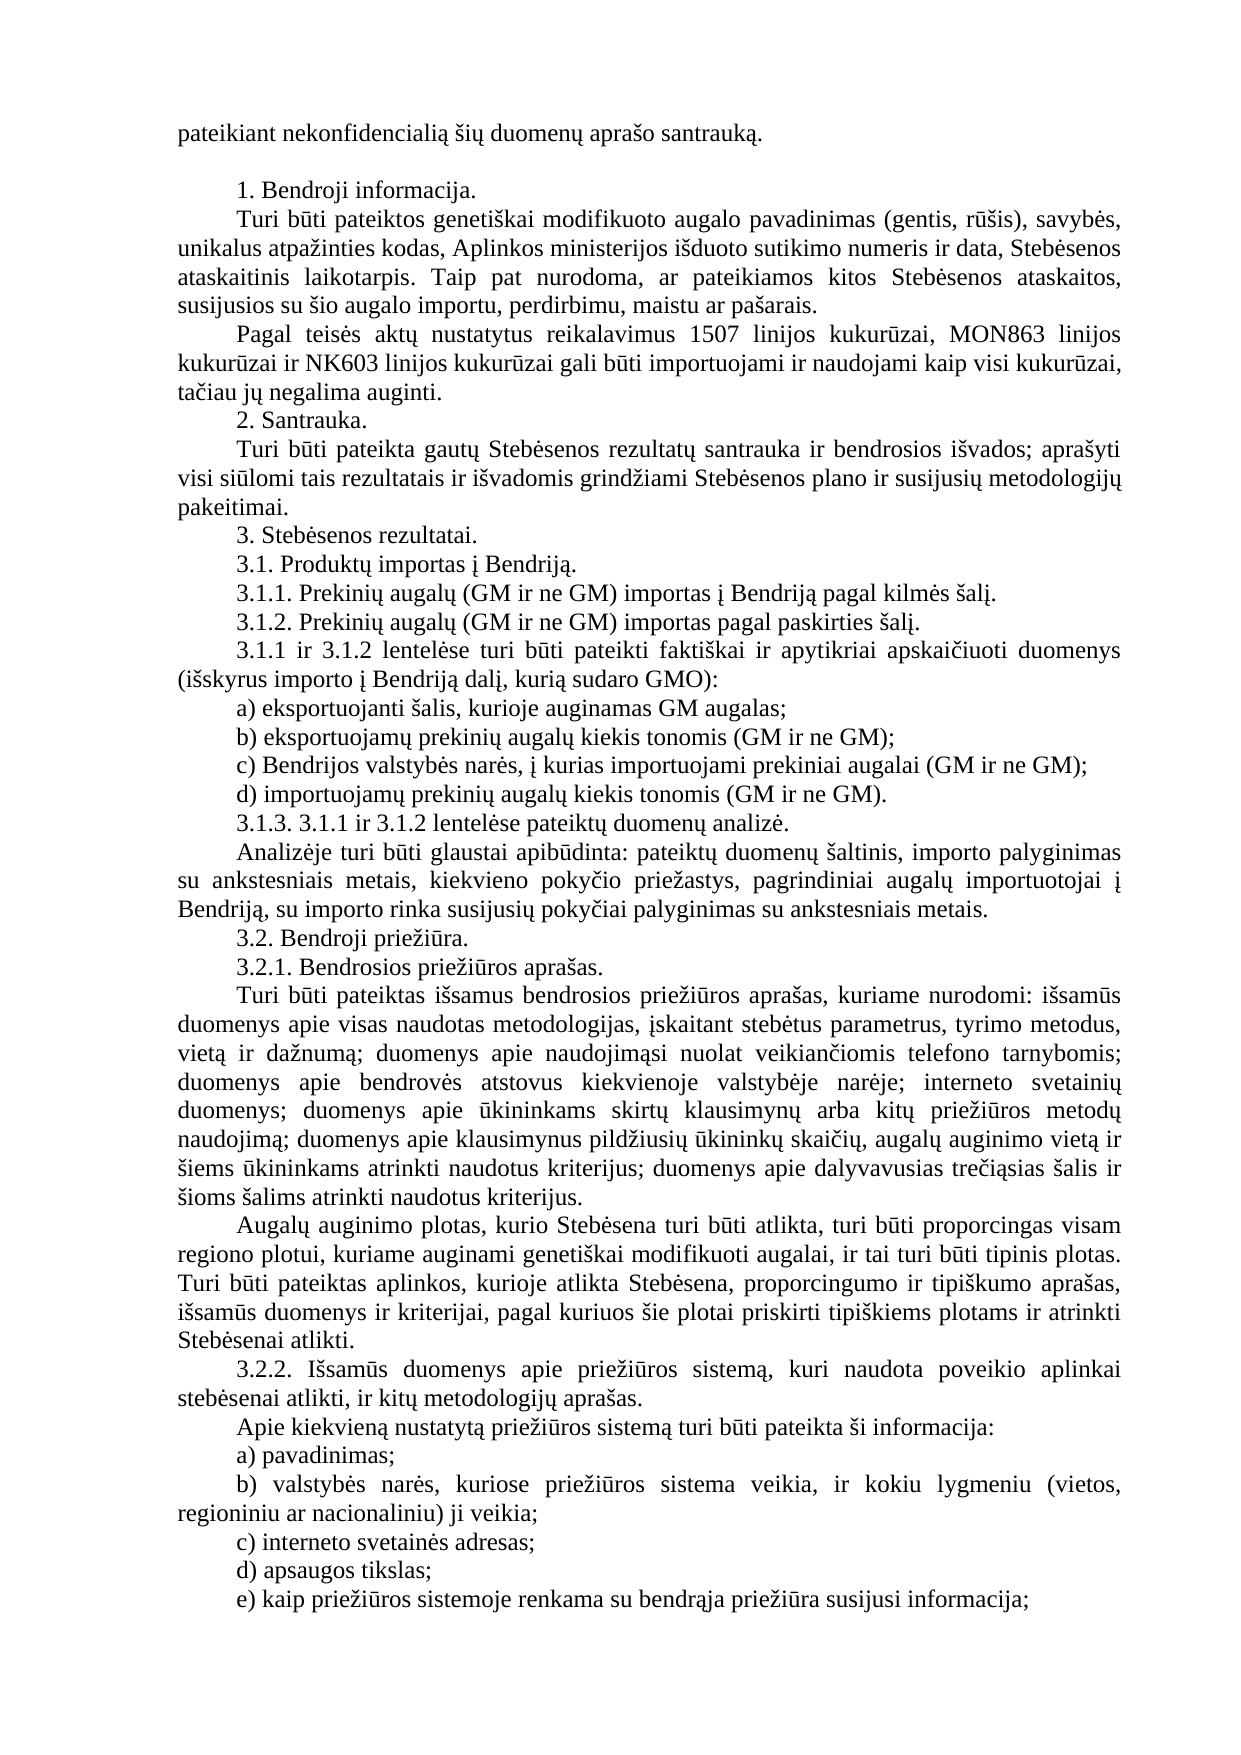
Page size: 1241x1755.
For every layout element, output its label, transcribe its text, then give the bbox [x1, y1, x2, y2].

text 3.2.1. Bendrosios priežiūros aprašas. [177, 952, 1122, 981]
text 3.1.2. Prekinių augalų (GM ir ne GM) importas pagal paskirties šalį. [177, 607, 1122, 636]
text 3.1.3. 3.1.1 ir 3.1.2 lentelėse pateiktų duomenų analizė. [177, 808, 1122, 837]
text Turi būti pateiktas išsamus bendrosios priežiūros aprašas, kuriame nurodomi: išsamūs duomenys apie visas naudotas metodologijas, įskaitant stebėtus parametrus, tyrimo metodus, vietą ir dažnumą; duomenys apie naudojimąsi nuolat veikiančiomis telefono tarnybomis; duomenys apie bendrovės atstovus kiekvienoje valstybėje narėje; interneto svetainių duomenys; duomenys apie ūkininkams skirtų klausimynų arba kitų priežiūros metodų naudojimą; duomenys apie klausimynus pildžiusių ūkininkų skaičių, augalų auginimo vietą ir šiems ūkininkams atrinkti naudotus kriterijus; duomenys apie dalyvavusias trečiąsias šalis ir šioms šalims atrinkti naudotus kriterijus. [177, 981, 1122, 1211]
text pateikiant nekonfidencialią šių duomenų aprašo santrauką. [177, 118, 1122, 147]
text Turi būti pateiktos genetiškai modifikuoto augalo pavadinimas (gentis, rūšis), savybės, unikalus atpažinties kodas, Aplinkos ministerijos išduoto sutikimo numeris ir data, Stebėsenos ataskaitinis laikotarpis. Taip pat nurodoma, ar pateikiamos kitos Stebėsenos ataskaitos, susijusios su šio augalo importu, perdirbimu, maistu ar pašarais. [177, 204, 1122, 319]
text a) pavadinimas; [177, 1441, 1122, 1469]
text 3.2. Bendroji priežiūra. [177, 923, 1122, 952]
text d) importuojamų prekinių augalų kiekis tonomis (GM ir ne GM). [177, 779, 1122, 808]
text c) interneto svetainės adresas; [177, 1527, 1122, 1556]
text e) kaip priežiūros sistemoje renkama su bendrąja priežiūra susijusi informacija; [177, 1584, 1122, 1613]
text 3.2.2. Išsamūs duomenys apie priežiūros sistemą, kuri naudota poveikio aplinkai stebėsenai atlikti, ir kitų metodologijų aprašas. [177, 1354, 1122, 1412]
text 3. Stebėsenos rezultatai. [177, 521, 1122, 549]
text Analizėje turi būti glaustai apibūdinta: pateiktų duomenų šaltinis, importo palyginimas su ankstesniais metais, kiekvieno pokyčio priežastys, pagrindiniai augalų importuotojai į Bendriją, su importo rinka susijusių pokyčiai palyginimas su ankstesniais metais. [177, 837, 1122, 923]
text d) apsaugos tikslas; [177, 1556, 1122, 1584]
text Augalų auginimo plotas, kurio Stebėsena turi būti atlikta, turi būti proporcingas visam regiono plotui, kuriame auginami genetiškai modifikuoti augalai, ir tai turi būti tipinis plotas. Turi būti pateiktas aplinkos, kurioje atlikta Stebėsena, proporcingumo ir tipiškumo aprašas, išsamūs duomenys ir kriterijai, pagal kuriuos šie plotai priskirti tipiškiems plotams ir atrinkti Stebėsenai atlikti. [177, 1211, 1122, 1354]
text c) Bendrijos valstybės narės, į kurias importuojami prekiniai augalai (GM ir ne GM); [177, 751, 1122, 779]
text Turi būti pateikta gautų Stebėsenos rezultatų santrauka ir bendrosios išvados; aprašyti visi siūlomi tais rezultatais ir išvadomis grindžiami Stebėsenos plano ir susijusių metodologijų pakeitimai. [177, 434, 1122, 521]
text 1. Bendroji informacija. [177, 176, 1122, 204]
text 3.1.1 ir 3.1.2 lentelėse turi būti pateikti faktiškai ir apytikriai apskaičiuoti duomenys (išskyrus importo į Bendriją dalį, kurią sudaro GMO): [177, 636, 1122, 693]
text 3.1. Produktų importas į Bendriją. [177, 549, 1122, 578]
text 3.1.1. Prekinių augalų (GM ir ne GM) importas į Bendriją pagal kilmės šalį. [177, 578, 1122, 607]
text Apie kiekvieną nustatytą priežiūros sistemą turi būti pateikta ši informacija: [177, 1412, 1122, 1441]
text b) valstybės narės, kuriose priežiūros sistema veikia, ir kokiu lygmeniu (vietos, regioniniu ar nacionaliniu) ji veikia; [177, 1469, 1122, 1527]
text Pagal teisės aktų nustatytus reikalavimus 1507 linijos kukurūzai, MON863 linijos kukurūzai ir NK603 linijos kukurūzai gali būti importuojami ir naudojami kaip visi kukurūzai, tačiau jų negalima auginti. [177, 319, 1122, 406]
text b) eksportuojamų prekinių augalų kiekis tonomis (GM ir ne GM); [177, 722, 1122, 751]
text 2. Santrauka. [177, 406, 1122, 434]
text a) eksportuojanti šalis, kurioje auginamas GM augalas; [177, 693, 1122, 722]
